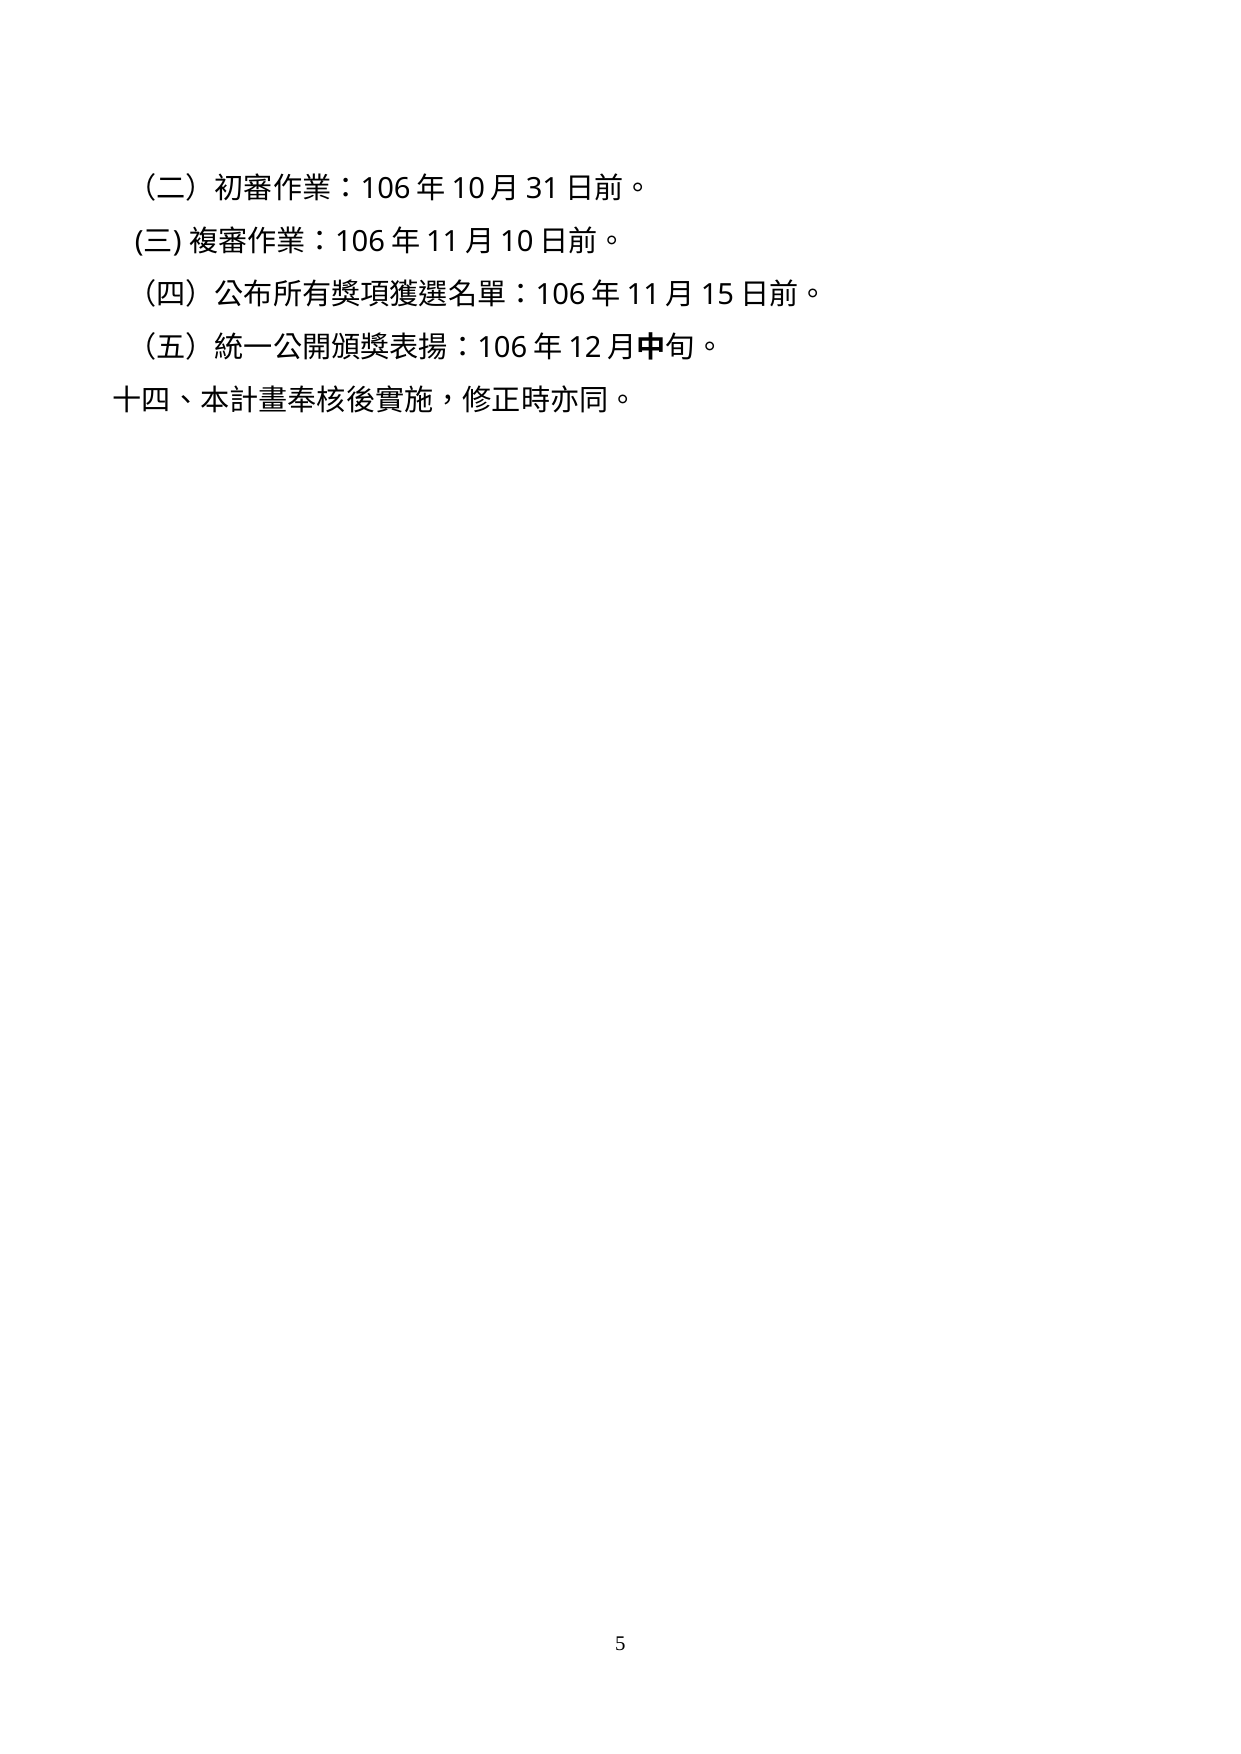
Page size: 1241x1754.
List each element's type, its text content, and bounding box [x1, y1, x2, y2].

text （二）初審作業：106年10月31日前。 [112, 164, 1128, 207]
text (三) 複審作業：106年11月10日前。 [112, 217, 1128, 260]
text 十四、本計畫奉核後實施，修正時亦同。 [112, 376, 1128, 418]
text （四）公布所有獎項獲選名單：106年11月15日前。 [112, 270, 1128, 313]
text （五）統一公開頒獎表揚：106年12月中旬。 [112, 323, 1128, 366]
